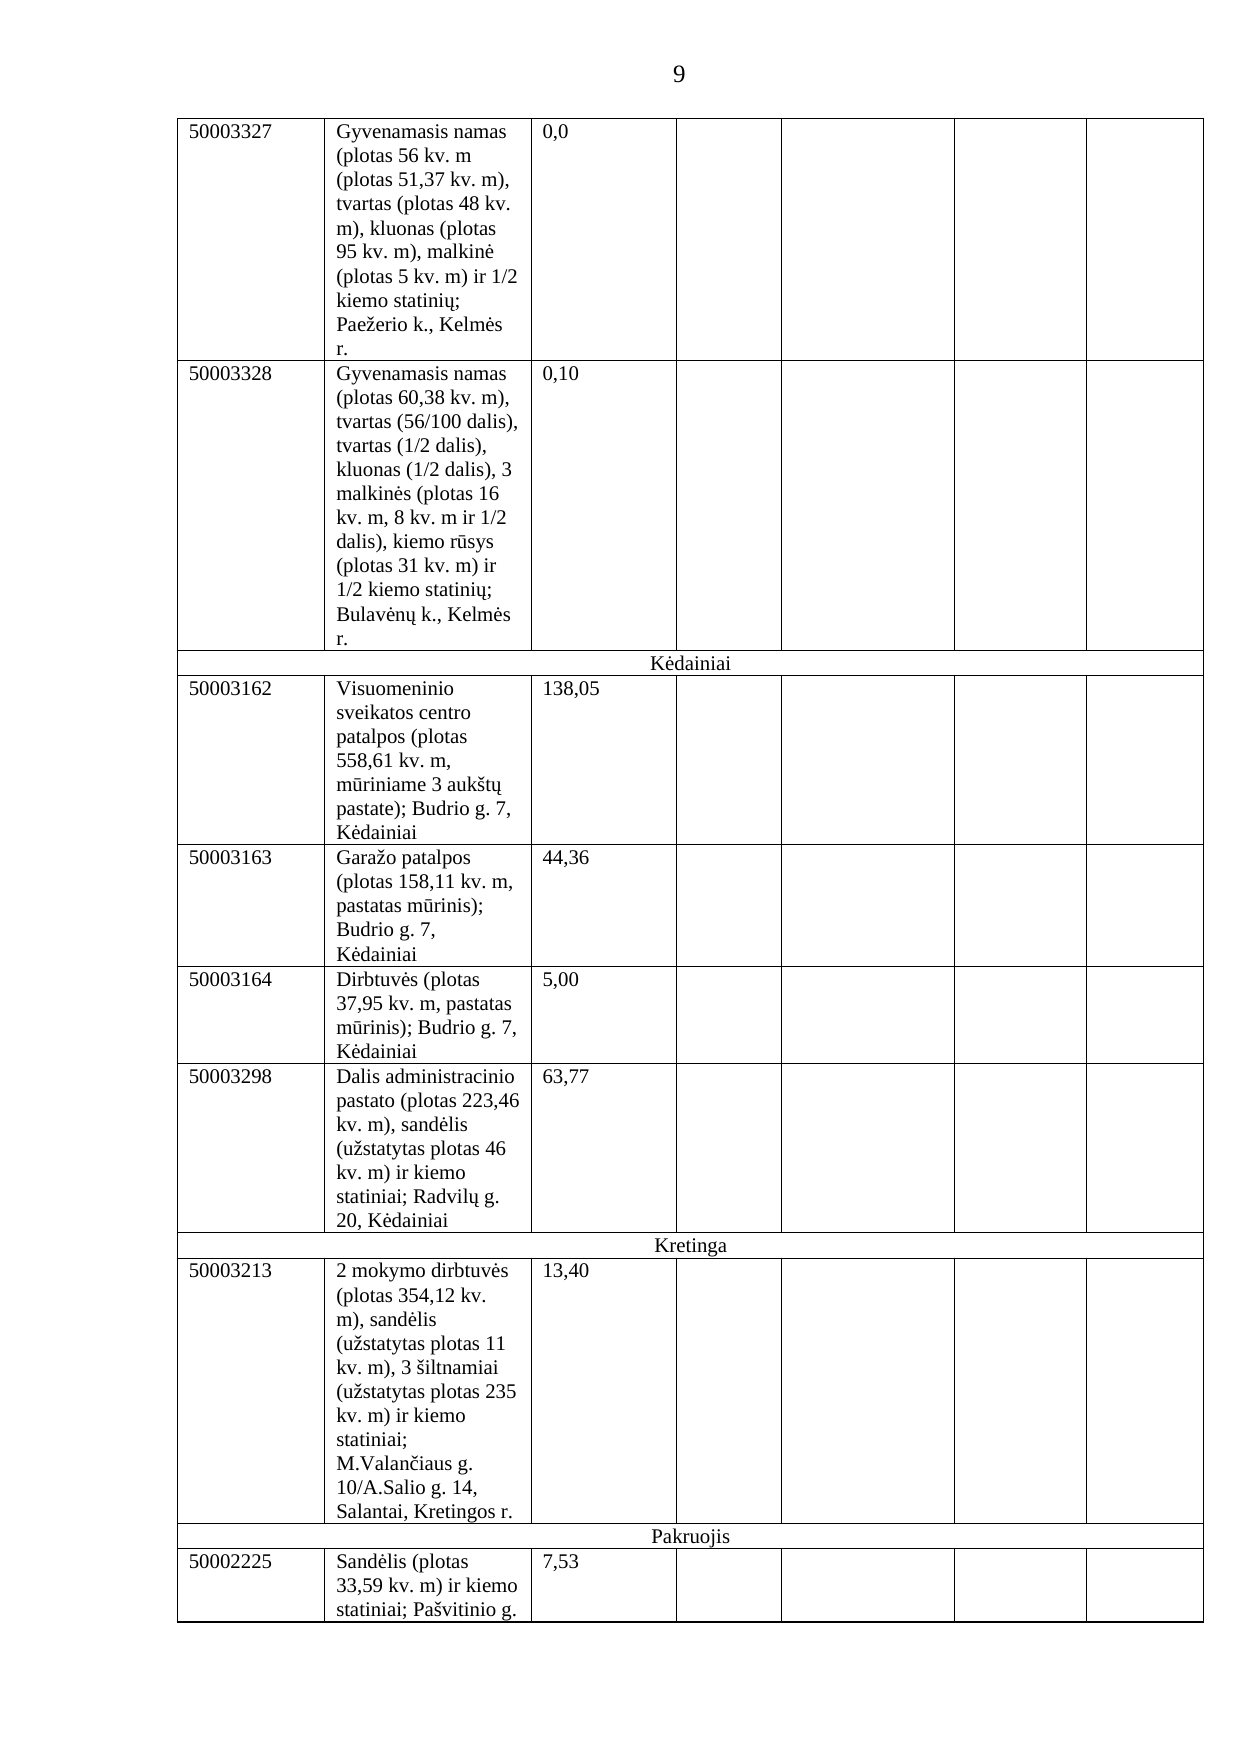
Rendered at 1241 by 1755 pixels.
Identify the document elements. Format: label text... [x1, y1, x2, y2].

table_cell [955, 361, 1086, 649]
table_cell [955, 845, 1086, 966]
table_cell [782, 119, 954, 360]
table_cell 44,36 [532, 845, 676, 966]
table_cell [1087, 1064, 1203, 1232]
table_cell [955, 1549, 1086, 1621]
table_cell [1087, 361, 1203, 649]
table_cell [677, 1259, 781, 1523]
table_cell [955, 1259, 1086, 1523]
table_cell 7,53 [532, 1549, 676, 1621]
table_cell [1087, 1259, 1203, 1523]
table_cell 50003164 [178, 967, 324, 1063]
table_cell [677, 845, 781, 966]
table_cell [1087, 1549, 1203, 1621]
table_cell [782, 676, 954, 844]
table_cell [955, 967, 1086, 1063]
table_cell [677, 1064, 781, 1232]
table_cell Kretinga [178, 1233, 1203, 1257]
table_cell Gyvenamasis namas (plotas 60,38 kv. m), tvartas (56/100 dalis), tvartas (1/2 dalis), kluonas (1/2 dalis), 3 malkinės (plotas 16 kv. m, 8 kv. m ir 1/2 dalis), kiemo rūsys (plotas 31 kv. m) ir 1/2 kiemo statinių; Bulavėnų k., Kelmės r. [325, 361, 531, 649]
table_cell 138,05 [532, 676, 676, 844]
table_cell [955, 676, 1086, 844]
table_cell Dalis administracinio pastato (plotas 223,46 kv. m), sandėlis (užstatytas plotas 46 kv. m) ir kiemo statiniai; Radvilų g. 20, Kėdainiai [325, 1064, 531, 1232]
table_cell [677, 1549, 781, 1621]
table_cell [955, 119, 1086, 360]
table_cell [1087, 119, 1203, 360]
table_cell Garažo patalpos (plotas 158,11 kv. m, pastatas mūrinis); Budrio g. 7, Kėdainiai [325, 845, 531, 966]
table_cell [677, 967, 781, 1063]
table_cell 50003213 [178, 1259, 324, 1523]
table_cell [955, 1064, 1086, 1232]
table_cell [677, 119, 781, 360]
table_cell 63,77 [532, 1064, 676, 1232]
table_cell [782, 361, 954, 649]
table_cell Kėdainiai [178, 651, 1203, 675]
table_cell [677, 676, 781, 844]
table_cell [1087, 845, 1203, 966]
table_cell Sandėlis (plotas 33,59 kv. m) ir kiemo statiniai; Pašvitinio g. [325, 1549, 531, 1621]
table_cell [782, 1064, 954, 1232]
table_cell [1087, 676, 1203, 844]
table_cell [782, 845, 954, 966]
table_cell 2 mokymo dirbtuvės (plotas 354,12 kv. m), sandėlis (užstatytas plotas 11 kv. m), 3 šiltnamiai (užstatytas plotas 235 kv. m) ir kiemo statiniai; M.Valančiaus g. 10/A.Salio g. 14, Salantai, Kretingos r. [325, 1259, 531, 1523]
table_cell 50003162 [178, 676, 324, 844]
table_cell [782, 1259, 954, 1523]
table_cell Visuomeninio sveikatos centro patalpos (plotas 558,61 kv. m, mūriniame 3 aukštų pastate); Budrio g. 7, Kėdainiai [325, 676, 531, 844]
table_cell Dirbtuvės (plotas 37,95 kv. m, pastatas mūrinis); Budrio g. 7, Kėdainiai [325, 967, 531, 1063]
table_cell 50003163 [178, 845, 324, 966]
table_cell 0,0 [532, 119, 676, 360]
table_cell Pakruojis [178, 1524, 1203, 1548]
table_cell 50003328 [178, 361, 324, 649]
table_cell 50002225 [178, 1549, 324, 1621]
table_cell [782, 967, 954, 1063]
table_cell 5,00 [532, 967, 676, 1063]
table_cell Gyvenamasis namas (plotas 56 kv. m (plotas 51,37 kv. m), tvartas (plotas 48 kv. m), kluonas (plotas 95 kv. m), malkinė (plotas 5 kv. m) ir 1/2 kiemo statinių; Paežerio k., Kelmės r. [325, 119, 531, 360]
table_cell [677, 361, 781, 649]
table_cell 50003298 [178, 1064, 324, 1232]
table_cell 0,10 [532, 361, 676, 649]
table_cell [782, 1549, 954, 1621]
table_cell [1087, 967, 1203, 1063]
table_cell 50003327 [178, 119, 324, 360]
table_cell 13,40 [532, 1259, 676, 1523]
